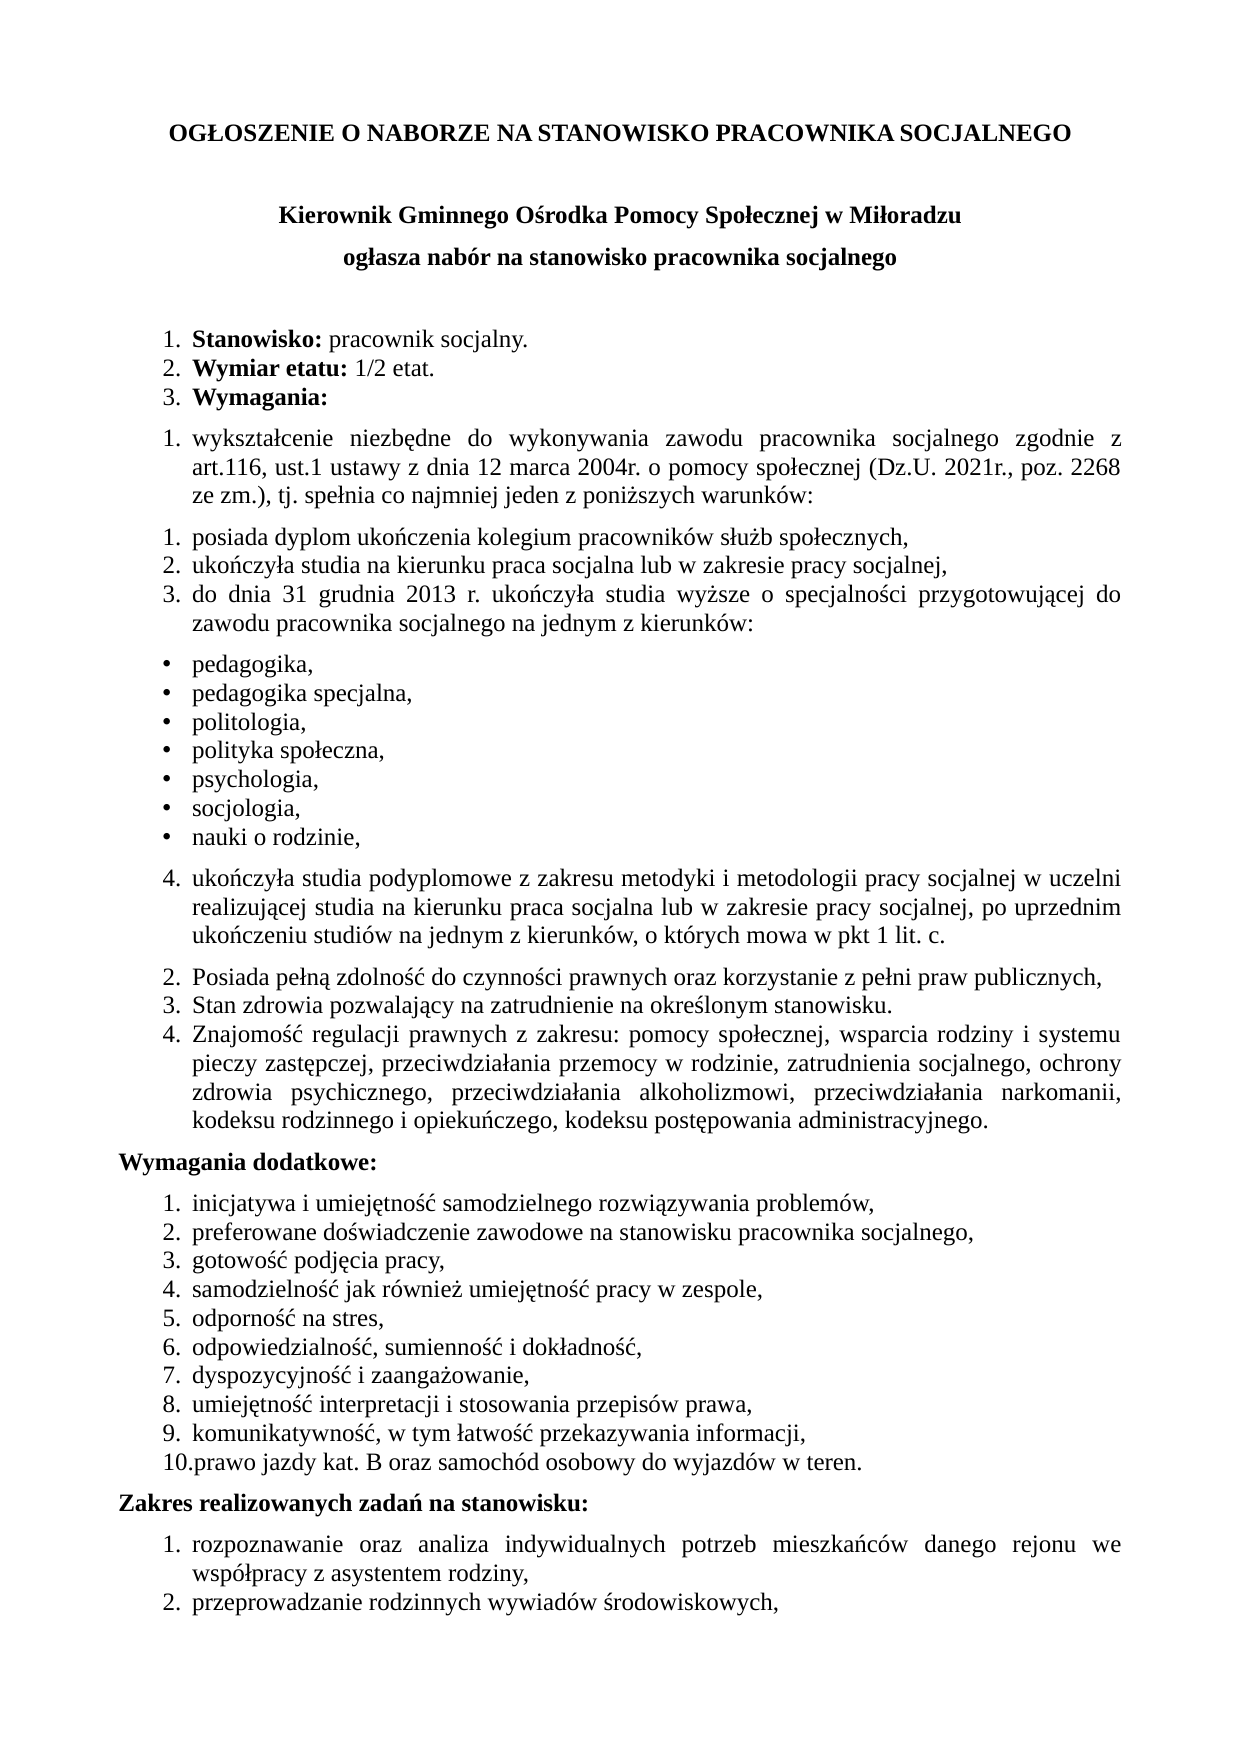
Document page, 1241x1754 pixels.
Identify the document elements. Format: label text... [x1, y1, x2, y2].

list nauki o rodzinie, [162, 822, 1122, 851]
list samodzielność jak również umiejętność pracy w zespole, [162, 1274, 1122, 1303]
list posiada dyplom ukończenia kolegium pracowników służb społecznych, [162, 522, 1122, 551]
list Wymagania: [162, 382, 1122, 411]
text Kierownik Gminnego Ośrodka Pomocy Społecznej w Miłoradzu [118, 201, 1122, 229]
list ukończyła studia na kierunku praca socjalna lub w zakresie pracy socjalnej, [162, 551, 1122, 579]
list inicjatywa i umiejętność samodzielnego rozwiązywania problemów, [162, 1188, 1122, 1217]
list ukończyła studia podyplomowe z zakresu metodyki i metodologii pracy socjalnej w uczelni realizującej studia na kierunku praca socjalna lub w zakresie pracy socjalnej, po uprzednim ukończeniu studiów na jednym z kierunków, o których mowa w pkt 1 lit. c. [162, 863, 1122, 949]
list do dnia 31 grudnia 2013 r. ukończyła studia wyższe o specjalności przygotowującej do zawodu pracownika socjalnego na jednym z kierunków: [162, 579, 1122, 637]
list dyspozycyjność i zaangażowanie, [162, 1361, 1122, 1389]
list gotowość podjęcia pracy, [162, 1246, 1122, 1274]
list socjologia, [162, 793, 1122, 822]
list pedagogika specjalna, [162, 678, 1122, 707]
list rozpoznawanie oraz analiza indywidualnych potrzeb mieszkańców danego rejonu we współpracy z asystentem rodziny, [162, 1529, 1122, 1587]
list polityka społeczna, [162, 736, 1122, 764]
list odpowiedzialność, sumienność i dokładność, [162, 1332, 1122, 1361]
list komunikatywność, w tym łatwość przekazywania informacji, [162, 1418, 1122, 1447]
list Stan zdrowia pozwalający na zatrudnienie na określonym stanowisku. [162, 991, 1122, 1019]
list Znajomość regulacji prawnych z zakresu: pomocy społecznej, wsparcia rodziny i systemu pieczy zastępczej, przeciwdziałania przemocy w rodzinie, zatrudnienia socjalnego, ochrony zdrowia psychicznego, przeciwdziałania alkoholizmowi, przeciwdziałania narkomanii, kodeksu rodzinnego i opiekuńczego, kodeksu postępowania administracyjnego. [162, 1019, 1122, 1134]
list preferowane doświadczenie zawodowe na stanowisku pracownika socjalnego, [162, 1217, 1122, 1246]
list pedagogika, [162, 649, 1122, 678]
list umiejętność interpretacji i stosowania przepisów prawa, [162, 1389, 1122, 1418]
list Stanowisko: pracownik socjalny. [162, 324, 1122, 353]
list wykształcenie niezbędne do wykonywania zawodu pracownika socjalnego zgodnie z art.116, ust.1 ustawy z dnia 12 marca 2004r. o pomocy społecznej (Dz.U. 2021r., poz. 2268 ze zm.), tj. spełnia co najmniej jeden z poniższych warunków: [162, 423, 1122, 509]
text Wymagania dodatkowe: [118, 1147, 1122, 1176]
list Posiada pełną zdolność do czynności prawnych oraz korzystanie z pełni praw publicznych, [162, 962, 1122, 991]
list politologia, [162, 707, 1122, 736]
list prawo jazdy kat. B oraz samochód osobowy do wyjazdów w teren. [162, 1447, 1122, 1476]
text Zakres realizowanych zadań na stanowisku: [118, 1488, 1122, 1517]
list przeprowadzanie rodzinnych wywiadów środowiskowych, [162, 1587, 1122, 1616]
text ogłasza nabór na stanowisko pracownika socjalnego [118, 242, 1122, 271]
text OGŁOSZENIE O NABORZE NA STANOWISKO PRACOWNIKA SOCJALNEGO [118, 118, 1122, 147]
list odporność na stres, [162, 1303, 1122, 1332]
list Wymiar etatu: 1/2 etat. [162, 353, 1122, 382]
list psychologia, [162, 764, 1122, 793]
